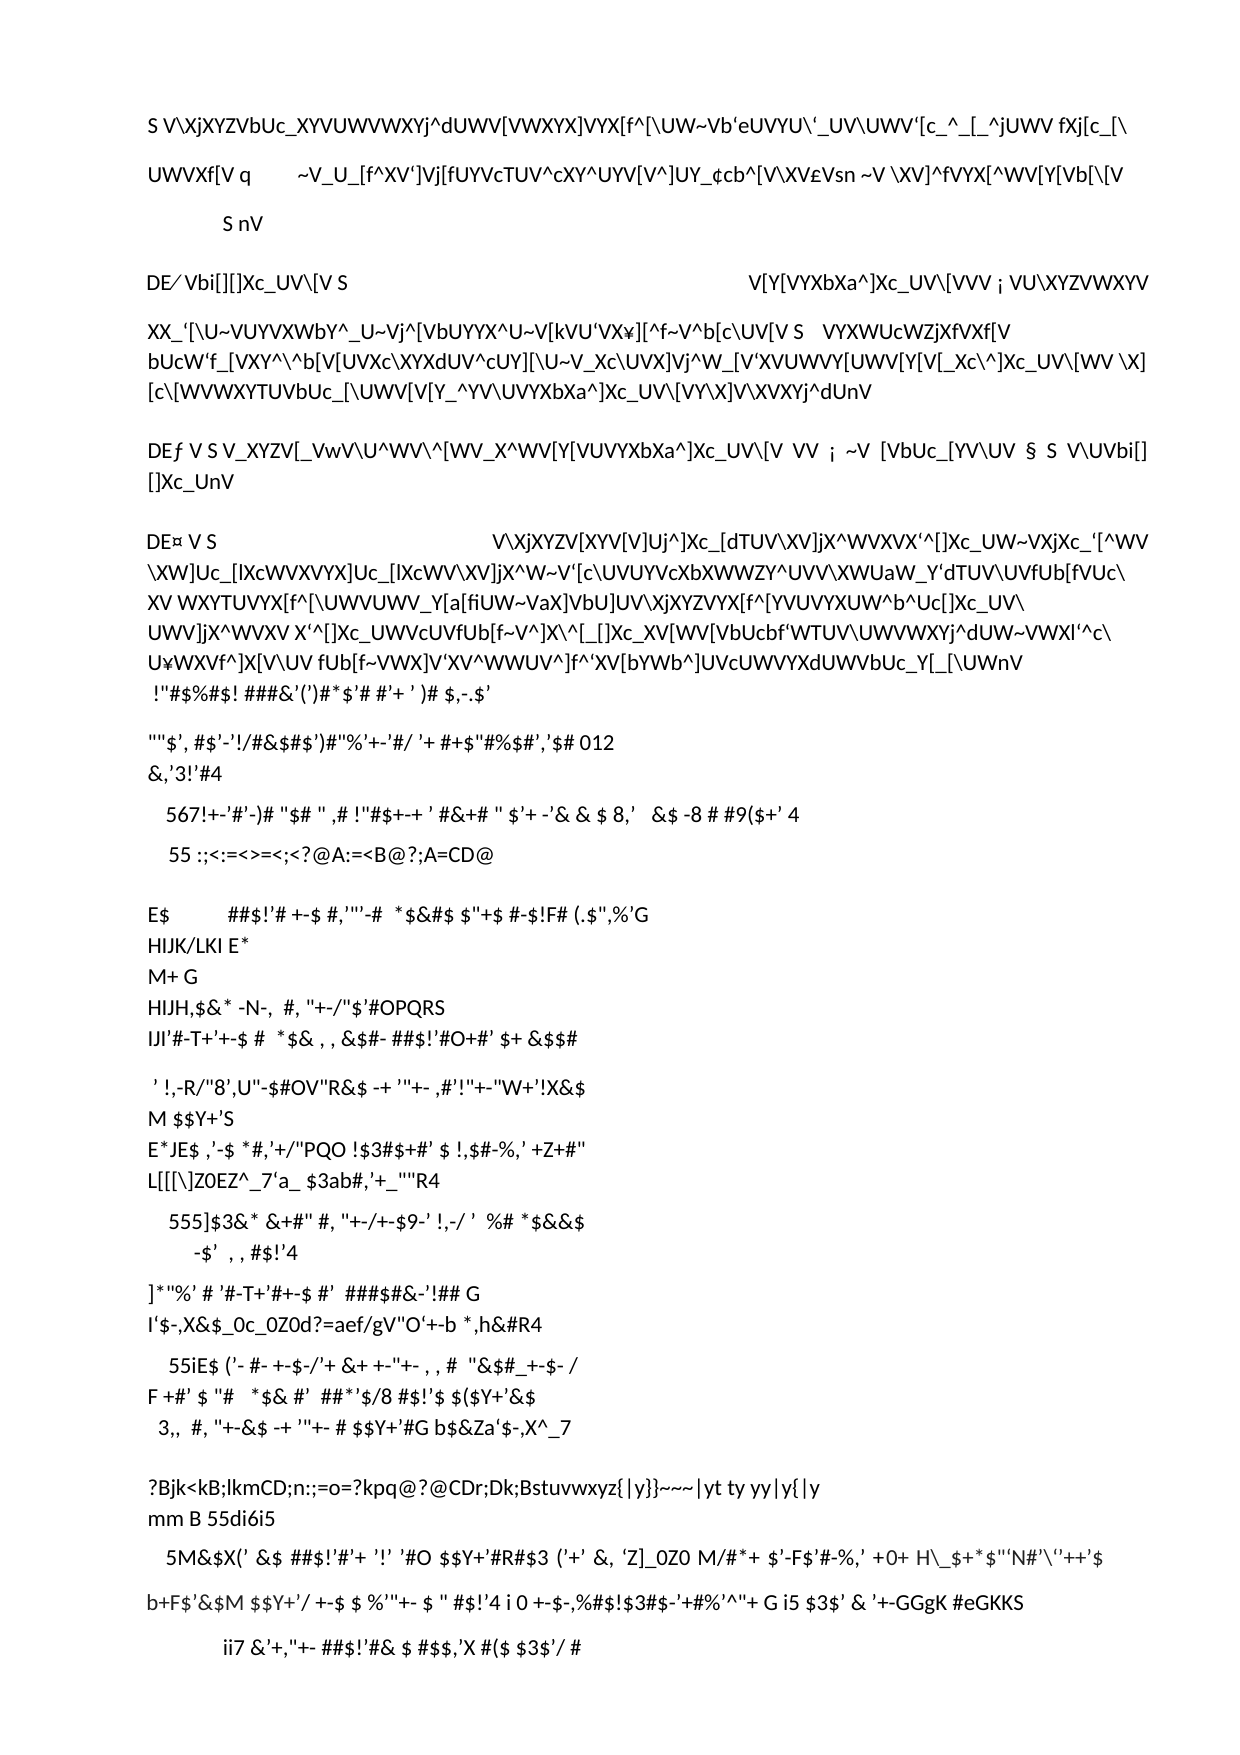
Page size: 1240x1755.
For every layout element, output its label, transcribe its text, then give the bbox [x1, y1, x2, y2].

text S V\XjXYZVbUc_XYVUWVWXYj^dUWV[VWXYX]VYX[f^[\UW~Vb‘eUVYU\‘_UV\UWV‘[c_^_[_^jUWV fXj[c_[\UWVXf[V q ~V_U_[f^XV‘]Vj[fUYVcTUV^cXY^UYV[V^]UY_¢cb^[V\XV£Vsn ~V \XV]^fVYX[^WV[Y[Vb[\[V S nV [147, 111, 1149, 237]
text DEƒ V S V_XYZV[_VwV\U^WV\^[WV_X^WV[Y[VUVYXbXa^]Xc_UV\[V VV ¡ ~V [VbUc_[YV\UV § S V\UVbi[][]Xc_UnV [147, 437, 1149, 495]
text XX_‘[\U~VUYVXWbY^_U~Vj^[VbUYYX^U~V[kVU‘VX¥][^f~V^b[c\UV[V S VYXWUcWZjXfVXf[V bUcW‘f_[VXY^\^b[V[UVXc\XYXdUV^cUY][\U~V_Xc\UVX]Vj^W_[V‘XVUWVY[UWV[Y[V[_Xc\^]Xc_UV\[WV \X][c\[WVWXYTUVbUc_[\UWV[V[Y_^YV\UVYXbXa^]Xc_UV\[VY\X]V\XVXYj^dUnV [147, 317, 1149, 405]
text M+ G [147, 962, 1132, 990]
text ’ !,-R/"8’,U"-$#OV"R&$ -+ ’"+- ,#’!"+-"W+’!X&$ [147, 1073, 1132, 1101]
text F +#’ $ "# *$& #’ ##*’$/8 #$!’$ $($Y+’&$ [147, 1382, 1132, 1410]
text ""$’, #$’-’!/#&$#$’)#"%’+-’#/ ’+ #+$"#%$#’,’$# 012 [147, 728, 1132, 756]
text ]*"%’ # ’#-T+’#+-$ #’ ###$#&-’!## G [147, 1279, 1132, 1307]
text 555]$3&* &+#" #, "+-/+-$9-’ !,-/ ’ %# *$&&$ [168, 1207, 1132, 1235]
text 567!+-’#’-)# "$# " ,# !"#$+-+ ’ #&+# " $’+ -’& & $ 8,’ &$ -8 # #9($+’ 4 [146, 800, 1132, 828]
text I‘$-,X&$_0c_0Z0d?=aef/gV"O‘+-b *,h&#R4 [147, 1310, 1132, 1338]
text ii7 &’+,"+- ##$!’#& $ #$$,’X #($ $3$’/ # [223, 1633, 1132, 1661]
text 5M&$X(’ &$ ##$!’#’+ ’!’ ’#O $$Y+’#R#$3 (’+’ &, ‘Z]_0Z0 M/#*+ $’-F$’#-%,’ +0+ H\_$+*$"‘N#’\‘’++’$ b+F$’&$M $$Y+’/ +-$ $ %’"+- $ " #$!’4 i 0 +-$-,%#$!$3#$-’+#%’^"+ G i5 $3$’ & ’+-GGgK #eGKKS [146, 1543, 1104, 1616]
text DE¤ V S V\XjXYZV[XYV[V]Uj^]Xc_[dTUV\XV]jX^WVXVX‘^[]Xc_UW~VXjXc_‘[^WV [146, 527, 1149, 555]
text 55iE$ (’- #- +-$-/’+ &+ +-"+- , , # "&$#_+-$- / [168, 1351, 1149, 1379]
text mm B 55di6i5 [147, 1504, 1132, 1533]
text \XW]Uc_[lXcWVXVYX]Uc_[lXcWV\XV]jX^W~V‘[c\UVUYVcXbXWWZY^UVV\XWUaW_Y‘dTUV\UVfUb[fVUc\XV WXYTUVYX[f^[\UWVUWV_Y[a[fiUW~VaX]VbU]UV\XjXYZVYX[f^[YVUVYXUW^b^Uc[]Xc_UV\UWV]jX^WVXV X‘^[]Xc_UWVcUVfUb[f~V^]X\^[_[]Xc_XV[WV[VbUcbf‘WTUV\UWVWXYj^dUW~VWXl‘^c\U¥WXVf^]X[V\UV fUb[f~VWX]V‘XV^WWUV^]f^‘XV[bYWb^]UVcUWVYXdUWVbUc_Y[_[\UWnV [147, 558, 1149, 677]
text HIJH,$&* -N-, #, "+-/"$’#OPQRS [147, 993, 1132, 1021]
text HIJK/LKI E* [147, 931, 1132, 959]
text E$ ##$!’# +-$ #,’"’-# *$&#$ $"+$ #-$!F# (.$",%’G [147, 900, 1132, 928]
text E*JE$ ,’-$ *#,’+/"PQO !$3#$+#’ $ !,$#-%,’ +Z+#" [147, 1135, 1132, 1163]
text ?Bjk<kB;lkmCD;n:;=o=?kpq@?@CDr;Dk;Bstuvwxyz{|y}}~~~|yt ty yy|y{|y [147, 1473, 1132, 1501]
text !"#$%#$! ###&’(’)#*$’# #’+ ’ )# $,-.$’ [147, 679, 1132, 707]
text 55 :;<:=<>=<;<?@A:=<B@?;A=CD@ [168, 840, 1132, 868]
text DE⁄ Vbi[][]Xc_UV\[V S V[Y[VYXbXa^]Xc_UV\[VVV ¡ VU\XYZVWXYV [146, 268, 1149, 296]
text 3,, #, "+-&$ -+ ’"+- # $$Y+’#G b$&Za‘$-,X^_7 [146, 1413, 1032, 1441]
text -$’ , , #$!’4 [194, 1238, 1132, 1266]
text IJI’#-T+’+-$ # *$& , , &$#- ##$!’#O+#’ $+ &$$# [147, 1024, 1132, 1052]
text M $$Y+’S [147, 1104, 1132, 1132]
text &,’3!’#4 [147, 759, 1132, 787]
text L[[[\]Z0EZ^_7‘a_ $3ab#,’+_""R4 [147, 1167, 1132, 1194]
